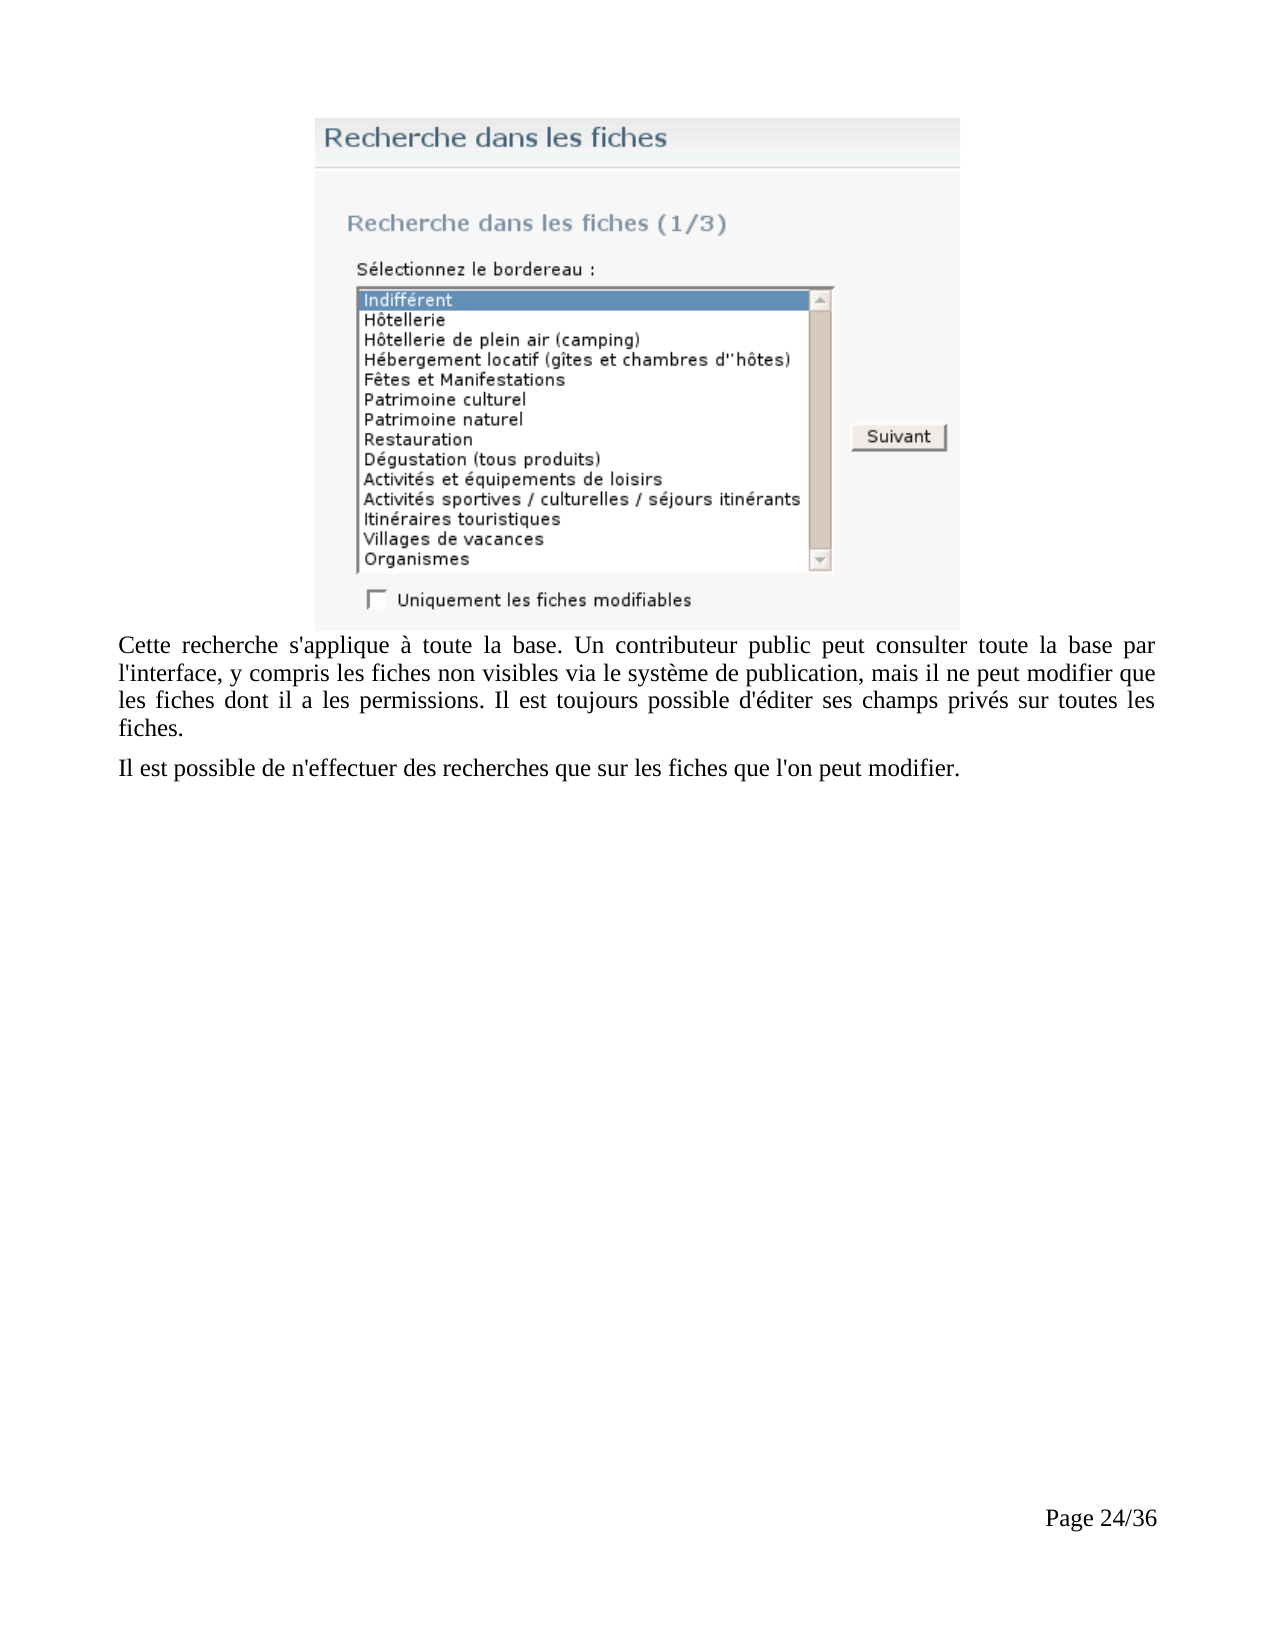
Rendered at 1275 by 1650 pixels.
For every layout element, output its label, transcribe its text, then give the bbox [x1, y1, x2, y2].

text Cette recherche s'applique à toute la base. Un contributeur public peut consulter toute la base par l'interface, y compris les fiches non visibles via le système de publication, mais il ne peut modifier que les fiches dont il a les permissions. Il est toujours possible d'éditer ses champs privés sur toutes les fiches. [118, 118, 1157, 742]
picture [314, 118, 961, 631]
text Il est possible de n'effectuer des recherches que sur les fiches que l'on peut modifier. [118, 754, 1157, 782]
